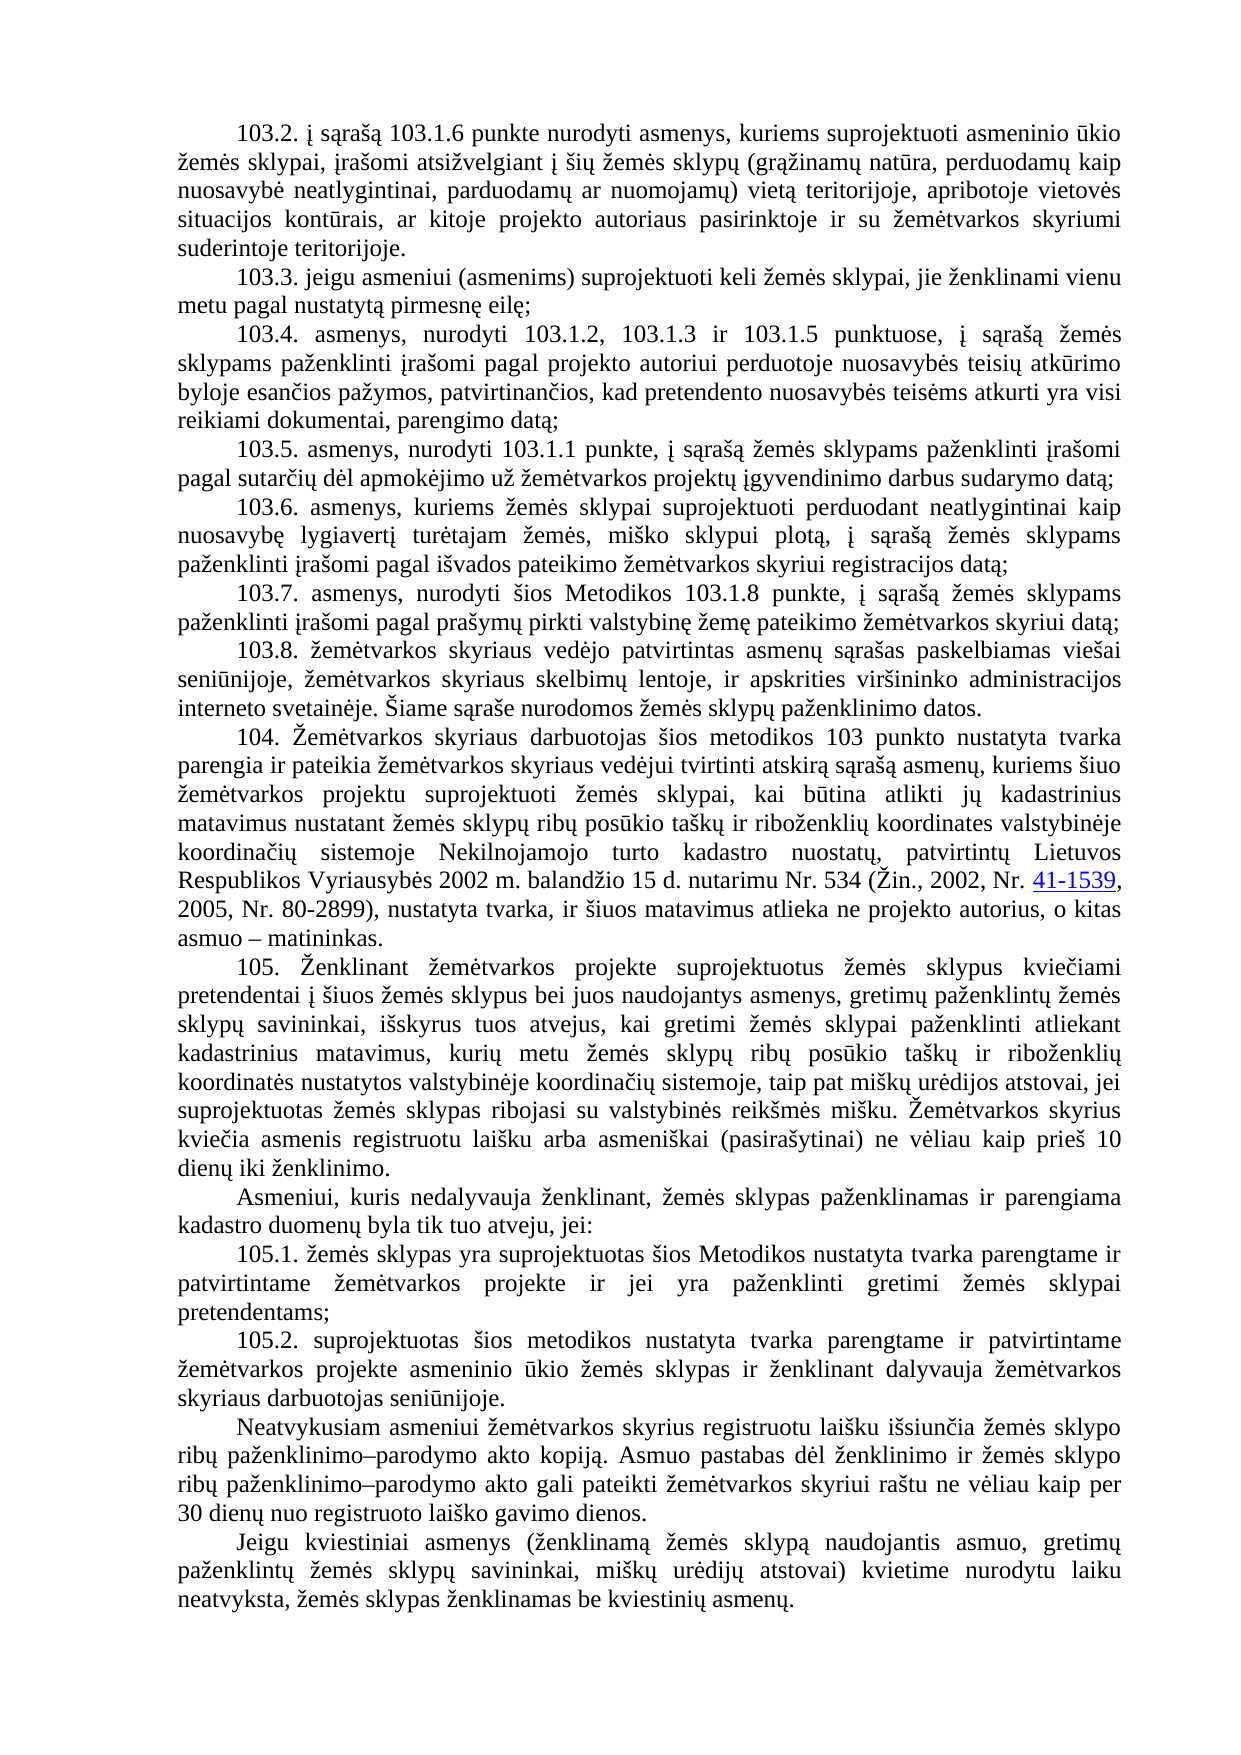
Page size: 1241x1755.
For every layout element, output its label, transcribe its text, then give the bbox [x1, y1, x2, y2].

text Jeigu kviestiniai asmenys (ženklinamą žemės sklypą naudojantis asmuo, gretimų paženklintų žemės sklypų savininkai, miškų urėdijų atstovai) kvietime nurodytu laiku neatvyksta, žemės sklypas ženklinamas be kviestinių asmenų. [177, 1527, 1122, 1613]
text 104. Žemėtvarkos skyriaus darbuotojas šios metodikos 103 punkto nustatyta tvarka parengia ir pateikia žemėtvarkos skyriaus vedėjui tvirtinti atskirą sąrašą asmenų, kuriems šiuo žemėtvarkos projektu suprojektuoti žemės sklypai, kai būtina atlikti jų kadastrinius matavimus nustatant žemės sklypų ribų posūkio taškų ir riboženklių koordinates valstybinėje koordinačių sistemoje Nekilnojamojo turto kadastro nuostatų, patvirtintų Lietuvos Respublikos Vyriausybės 2002 m. balandžio 15 d. nutarimu Nr. 534 (Žin., 2002, Nr. 41-1539, 2005, Nr. 80-2899), nustatyta tvarka, ir šiuos matavimus atlieka ne projekto autorius, o kitas asmuo – matininkas. [177, 722, 1122, 952]
text 105.1. žemės sklypas yra suprojektuotas šios Metodikos nustatyta tvarka parengtame ir patvirtintame žemėtvarkos projekte ir jei yra paženklinti gretimi žemės sklypai pretendentams; [177, 1239, 1122, 1326]
text 103.3. jeigu asmeniui (asmenims) suprojektuoti keli žemės sklypai, jie ženklinami vienu metu pagal nustatytą pirmesnę eilę; [177, 262, 1122, 319]
text 105.2. suprojektuotas šios metodikos nustatyta tvarka parengtame ir patvirtintame žemėtvarkos projekte asmeninio ūkio žemės sklypas ir ženklinant dalyvauja žemėtvarkos skyriaus darbuotojas seniūnijoje. [177, 1326, 1122, 1412]
text 105. Ženklinant žemėtvarkos projekte suprojektuotus žemės sklypus kviečiami pretendentai į šiuos žemės sklypus bei juos naudojantys asmenys, gretimų paženklintų žemės sklypų savininkai, išskyrus tuos atvejus, kai gretimi žemės sklypai paženklinti atliekant kadastrinius matavimus, kurių metu žemės sklypų ribų posūkio taškų ir riboženklių koordinatės nustatytos valstybinėje koordinačių sistemoje, taip pat miškų urėdijos atstovai, jei suprojektuotas žemės sklypas ribojasi su valstybinės reikšmės mišku. Žemėtvarkos skyrius kviečia asmenis registruotu laišku arba asmeniškai (pasirašytinai) ne vėliau kaip prieš 10 dienų iki ženklinimo. [177, 952, 1122, 1182]
text 103.8. žemėtvarkos skyriaus vedėjo patvirtintas asmenų sąrašas paskelbiamas viešai seniūnijoje, žemėtvarkos skyriaus skelbimų lentoje, ir apskrities viršininko administracijos interneto svetainėje. Šiame sąraše nurodomos žemės sklypų paženklinimo datos. [177, 636, 1122, 722]
text 103.4. asmenys, nurodyti 103.1.2, 103.1.3 ir 103.1.5 punktuose, į sąrašą žemės sklypams paženklinti įrašomi pagal projekto autoriui perduotoje nuosavybės teisių atkūrimo byloje esančios pažymos, patvirtinančios, kad pretendento nuosavybės teisėms atkurti yra visi reikiami dokumentai, parengimo datą; [177, 319, 1122, 434]
text 103.6. asmenys, kuriems žemės sklypai suprojektuoti perduodant neatlygintinai kaip nuosavybę lygiavertį turėtajam žemės, miško sklypui plotą, į sąrašą žemės sklypams paženklinti įrašomi pagal išvados pateikimo žemėtvarkos skyriui registracijos datą; [177, 492, 1122, 578]
text Neatvykusiam asmeniui žemėtvarkos skyrius registruotu laišku išsiunčia žemės sklypo ribų paženklinimo–parodymo akto kopiją. Asmuo pastabas dėl ženklinimo ir žemės sklypo ribų paženklinimo–parodymo akto gali pateikti žemėtvarkos skyriui raštu ne vėliau kaip per 30 dienų nuo registruoto laiško gavimo dienos. [177, 1412, 1122, 1527]
text Asmeniui, kuris nedalyvauja ženklinant, žemės sklypas paženklinamas ir parengiama kadastro duomenų byla tik tuo atveju, jei: [177, 1182, 1122, 1239]
text 103.5. asmenys, nurodyti 103.1.1 punkte, į sąrašą žemės sklypams paženklinti įrašomi pagal sutarčių dėl apmokėjimo už žemėtvarkos projektų įgyvendinimo darbus sudarymo datą; [177, 434, 1122, 492]
text 103.7. asmenys, nurodyti šios Metodikos 103.1.8 punkte, į sąrašą žemės sklypams paženklinti įrašomi pagal prašymų pirkti valstybinę žemę pateikimo žemėtvarkos skyriui datą; [177, 578, 1122, 636]
text 103.2. į sąrašą 103.1.6 punkte nurodyti asmenys, kuriems suprojektuoti asmeninio ūkio žemės sklypai, įrašomi atsižvelgiant į šių žemės sklypų (grąžinamų natūra, perduodamų kaip nuosavybė neatlygintinai, parduodamų ar nuomojamų) vietą teritorijoje, apribotoje vietovės situacijos kontūrais, ar kitoje projekto autoriaus pasirinktoje ir su žemėtvarkos skyriumi suderintoje teritorijoje. [177, 118, 1122, 262]
